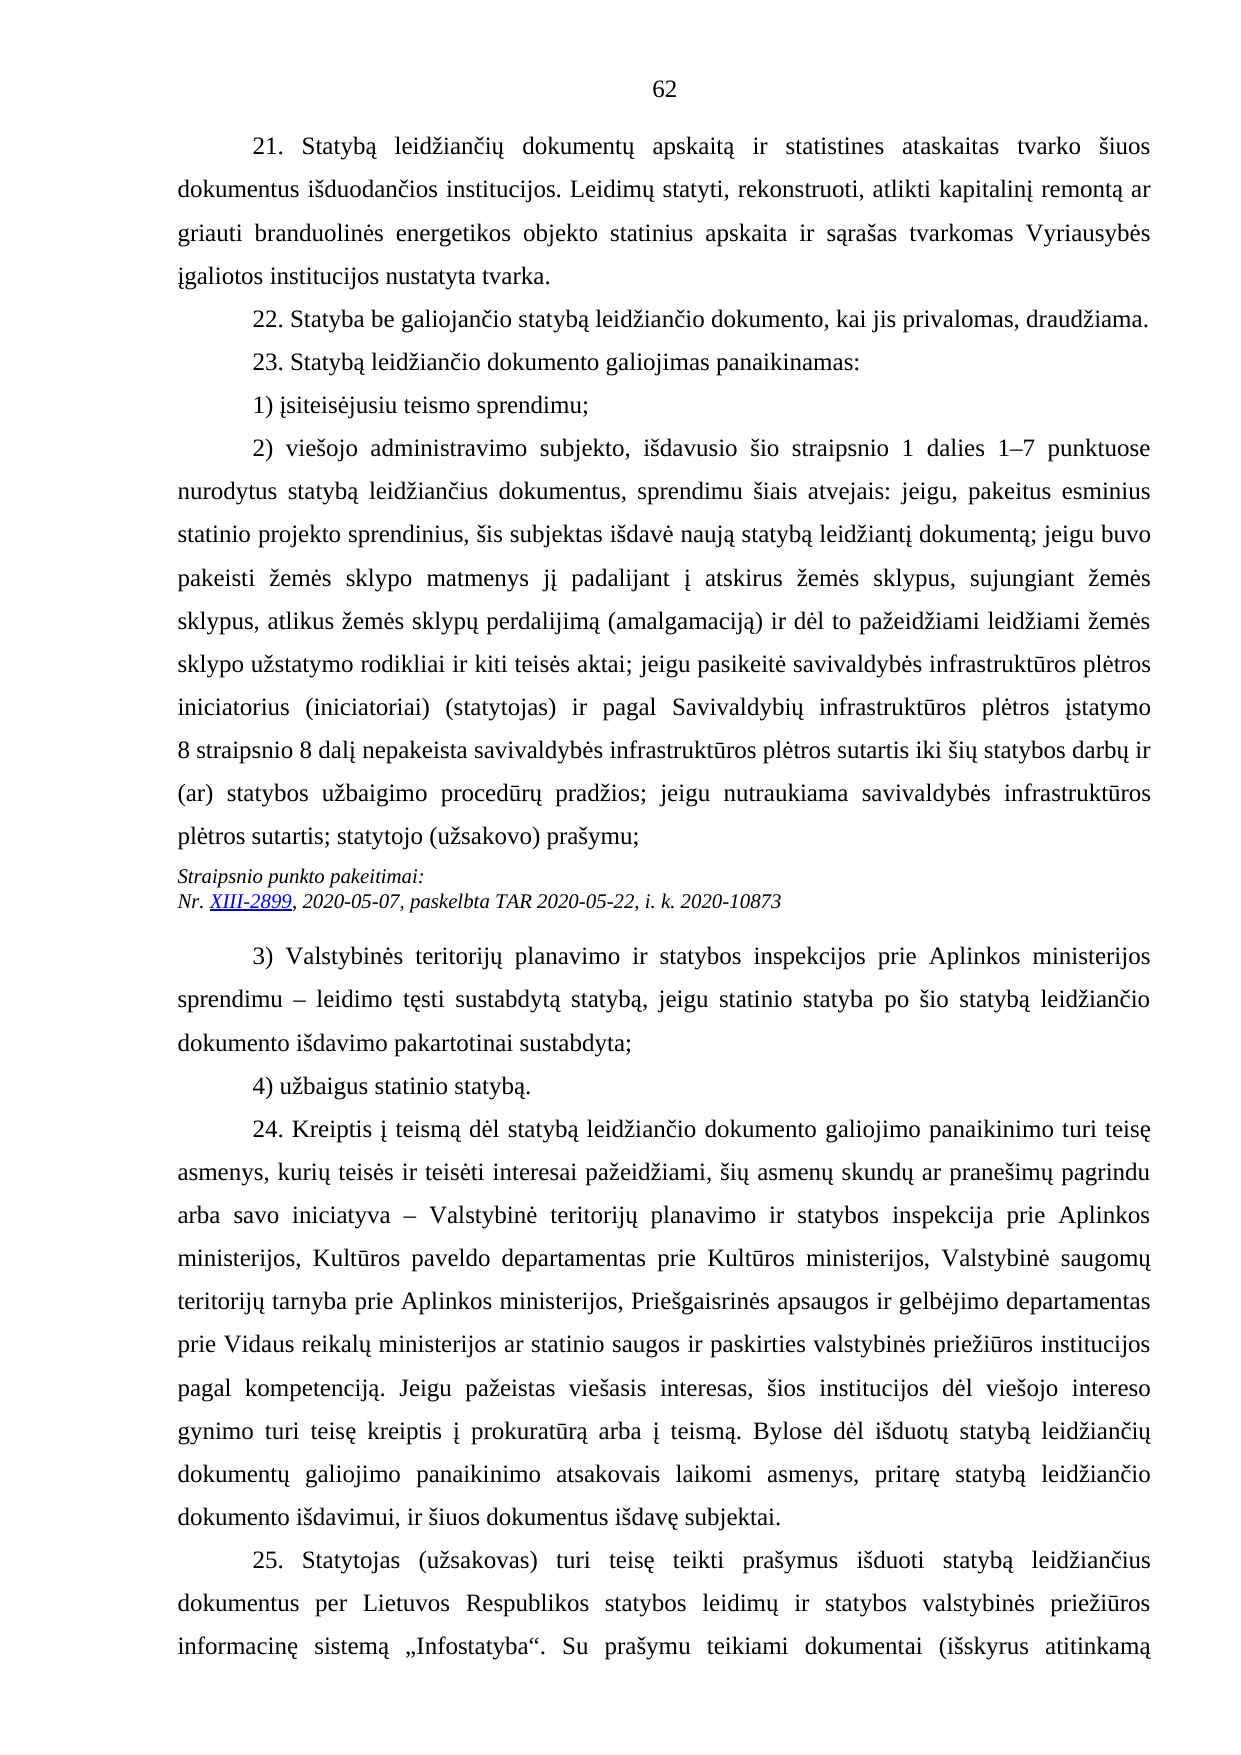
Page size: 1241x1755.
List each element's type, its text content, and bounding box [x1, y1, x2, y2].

text 1) įsiteisėjusiu teismo sprendimu; [177, 390, 1152, 419]
text 4) užbaigus statinio statybą. [177, 1071, 1152, 1099]
text 23. Statybą leidžiančio dokumento galiojimas panaikinamas: [177, 347, 1152, 376]
text 21. Statybą leidžiančių dokumentų apskaitą ir statistines ataskaitas tvarko šiuos dokumentus išduodančios institucijos. Leidimų statyti, rekonstruoti, atlikti kapitalinį remontą ar griauti branduolinės energetikos objekto statinius apskaita ir sąrašas tvarkomas Vyriausybės įgaliotos institucijos nustatyta tvarka. [177, 131, 1152, 289]
text 24. Kreiptis į teismą dėl statybą leidžiančio dokumento galiojimo panaikinimo turi teisę asmenys, kurių teisės ir teisėti interesai pažeidžiami, šių asmenų skundų ar pranešimų pagrindu arba savo iniciatyva – Valstybinė teritorijų planavimo ir statybos inspekcija prie Aplinkos ministerijos, Kultūros paveldo departamentas prie Kultūros ministerijos, Valstybinė saugomų teritorijų tarnyba prie Aplinkos ministerijos, Priešgaisrinės apsaugos ir gelbėjimo departamentas prie Vidaus reikalų ministerijos ar statinio saugos ir paskirties valstybinės priežiūros institucijos pagal kompetenciją. Jeigu pažeistas viešasis interesas, šios institucijos dėl viešojo intereso gynimo turi teisę kreiptis į prokuratūrą arba į teismą. Bylose dėl išduotų statybą leidžiančių dokumentų galiojimo panaikinimo atsakovais laikomi asmenys, pritarę statybą leidžiančio dokumento išdavimui, ir šiuos dokumentus išdavę subjektai. [177, 1114, 1152, 1531]
text 3) Valstybinės teritorijų planavimo ir statybos inspekcijos prie Aplinkos ministerijos sprendimu – leidimo tęsti sustabdytą statybą, jeigu statinio statyba po šio statybą leidžiančio dokumento išdavimo pakartotinai sustabdyta; [177, 941, 1152, 1056]
text Nr. XIII-2899, 2020-05-07, paskelbta TAR 2020-05-22, i. k. 2020-10873 [177, 888, 1152, 913]
text 25. Statytojas (užsakovas) turi teisę teikti prašymus išduoti statybą leidžiančius dokumentus per Lietuvos Respublikos statybos leidimų ir statybos valstybinės priežiūros informacinę sistemą „Infostatyba“. Su prašymu teikiami dokumentai (išskyrus atitinkamą [177, 1545, 1152, 1660]
text 2) viešojo administravimo subjekto, išdavusio šio straipsnio 1 dalies 1–7 punktuose nurodytus statybą leidžiančius dokumentus, sprendimu šiais atvejais: jeigu, pakeitus esminius statinio projekto sprendinius, šis subjektas išdavė naują statybą leidžiantį dokumentą; jeigu buvo pakeisti žemės sklypo matmenys jį padalijant į atskirus žemės sklypus, sujungiant žemės sklypus, atlikus žemės sklypų perdalijimą (amalgamaciją) ir dėl to pažeidžiami leidžiami žemės sklypo užstatymo rodikliai ir kiti teisės aktai; jeigu pasikeitė savivaldybės infrastruktūros plėtros iniciatorius (iniciatoriai) (statytojas) ir pagal Savivaldybių infrastruktūros plėtros įstatymo 8 straipsnio 8 dalį nepakeista savivaldybės infrastruktūros plėtros sutartis iki šių statybos darbų ir (ar) statybos užbaigimo procedūrų pradžios; jeigu nutraukiama savivaldybės infrastruktūros plėtros sutartis; statytojo (užsakovo) prašymu; [177, 433, 1152, 850]
text 22. Statyba be galiojančio statybą leidžiančio dokumento, kai jis privalomas, draudžiama. [177, 304, 1152, 333]
text Straipsnio punkto pakeitimai: [177, 864, 1152, 888]
